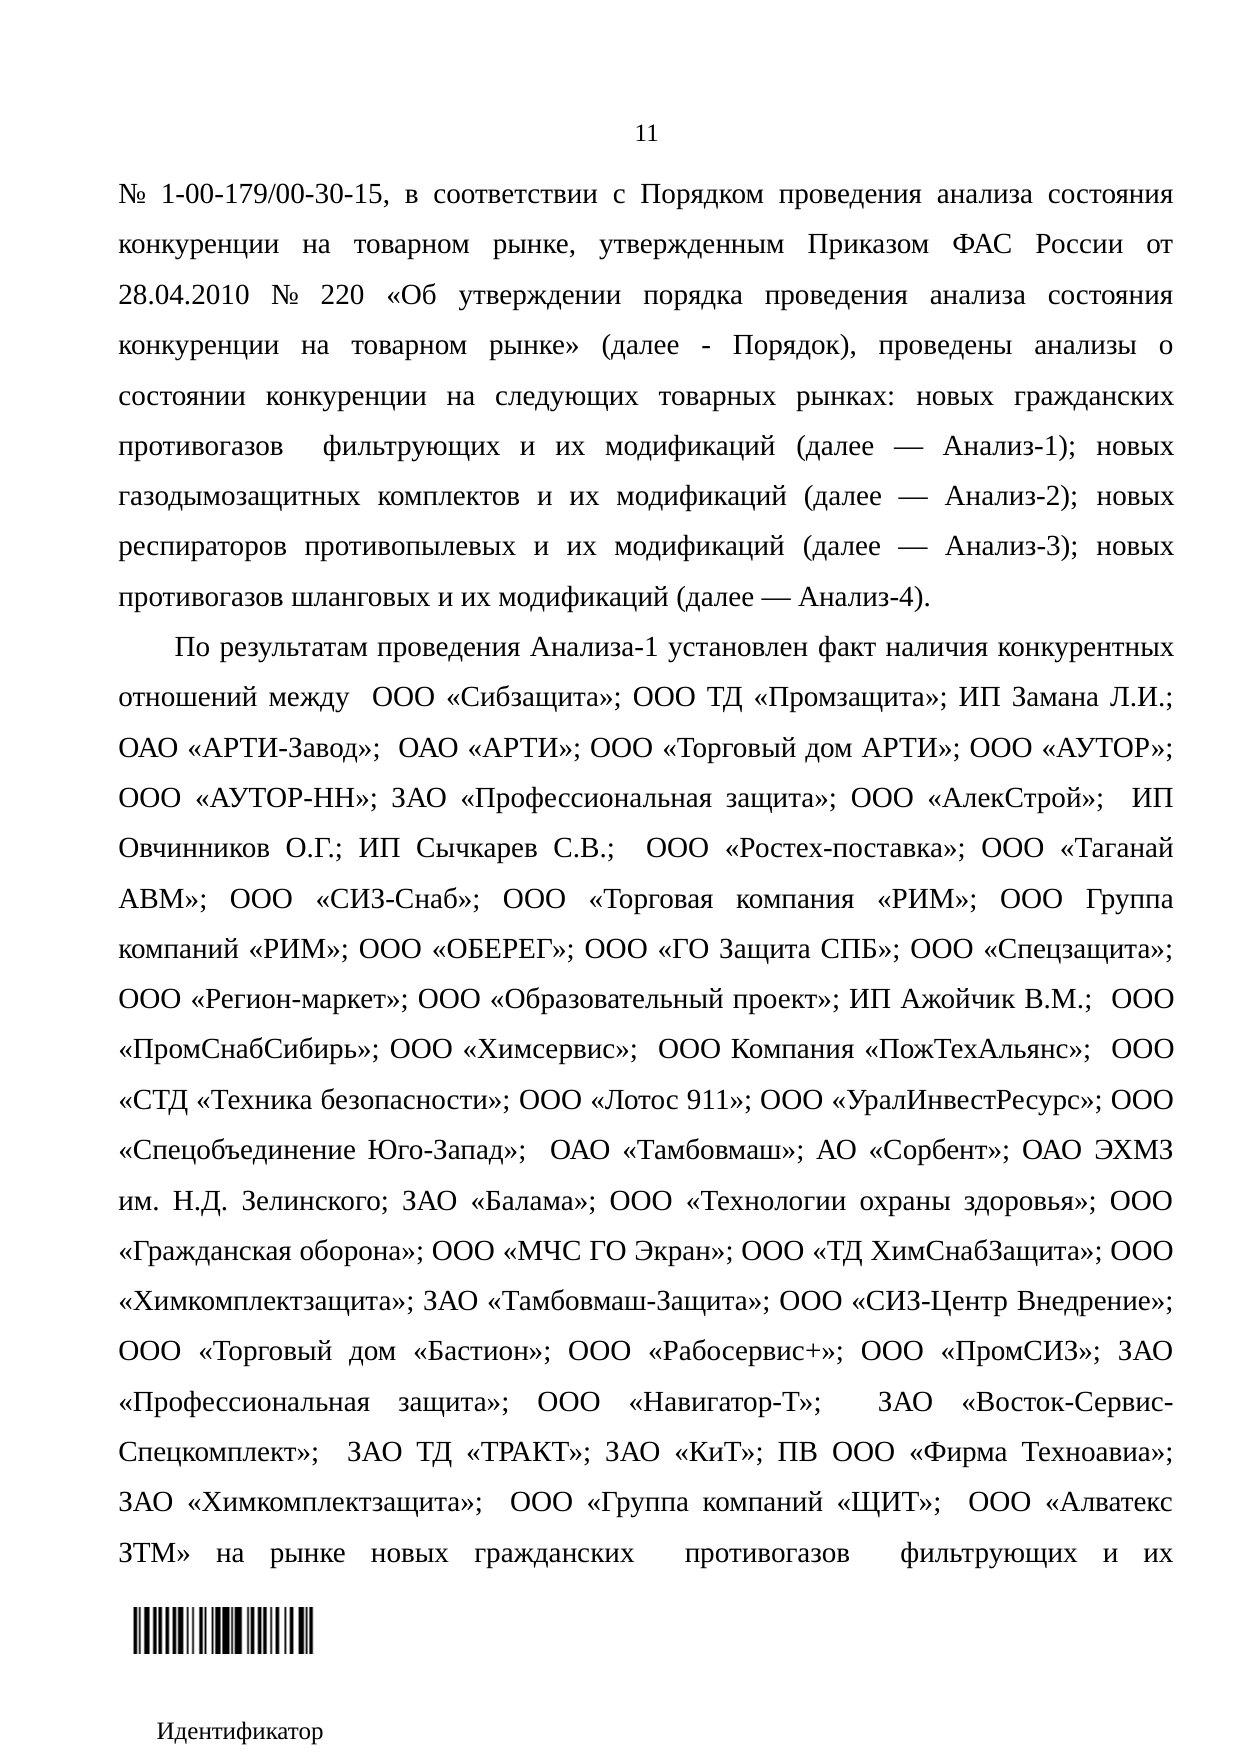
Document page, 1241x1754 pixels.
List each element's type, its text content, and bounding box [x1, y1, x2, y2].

text По результатам проведения Анализа-1 установлен факт наличия конкурентных отношений между ООО «Сибзащита»; ООО ТД «Промзащита»; ИП Замана Л.И.; ОАО «АРТИ-Завод»; ОАО «АРТИ»; ООО «Торговый дом АРТИ»; ООО «АУТОР»; ООО «АУТОР-НН»; ЗАО «Профессиональная защита»; ООО «АлекСтрой»; ИП Овчинников О.Г.; ИП Сычкарев С.В.; ООО «Ростех-поставка»; ООО «Таганай АВМ»; ООО «СИЗ-Снаб»; ООО «Торговая компания «РИМ»; ООО Группа компаний «РИМ»; ООО «ОБЕРЕГ»; ООО «ГО Защита СПБ»; ООО «Спецзащита»; ООО «Регион-маркет»; ООО «Образовательный проект»; ИП Ажойчик В.М.; ООО «ПромСнабСибирь»; ООО «Химсервис»; ООО Компания «ПожТехАльянс»; ООО «СТД «Техника безопасности»; ООО «Лотос 911»; ООО «УралИнвестРесурс»; ООО «Спецобъединение Юго-Запад»; ОАО «Тамбовмаш»; АО «Сорбент»; ОАО ЭХМЗ им. Н.Д. Зелинского; ЗАО «Балама»; ООО «Технологии охраны здоровья»; ООО «Гражданская оборона»; ООО «МЧС ГО Экран»; ООО «ТД ХимСнабЗащита»; ООО «Химкомплектзащита»; ЗАО «Тамбовмаш-Защита»; ООО «СИЗ-Центр Внедрение»; ООО «Торговый дом «Бастион»; ООО «Рабосервис+»; ООО «ПромСИЗ»; ЗАО «Профессиональная защита»; ООО «Навигатор-Т»; ЗАО «Восток-Сервис-Спецкомплект»; ЗАО ТД «ТРАКТ»; ЗАО «КиТ»; ПВ ООО «Фирма Техноавиа»; ЗАО «Химкомплектзащита»; ООО «Группа компаний «ЩИТ»; ООО «Алватекс ЗТМ» на рынке новых гражданских противогазов фильтрующих и их [118, 629, 1174, 1568]
picture [118, 1607, 331, 1654]
text № 1-00-179/00-30-15, в соответствии с Порядком проведения анализа состояния конкуренции на товарном рынке, утвержденным Приказом ФАС России от 28.04.2010 № 220 «Об утверждении порядка проведения анализа состояния конкуренции на товарном рынке» (далее - Порядок), проведены анализы о состоянии конкуренции на следующих товарных рынках: новых гражданских противогазов фильтрующих и их модификаций (далее — Анализ-1); новых газодымозащитных комплектов и их модификаций (далее — Анализ-2); новых респираторов противопылевых и их модификаций (далее — Анализ-3); новых противогазов шланговых и их модификаций (далее — Анализ-4). [118, 176, 1174, 612]
